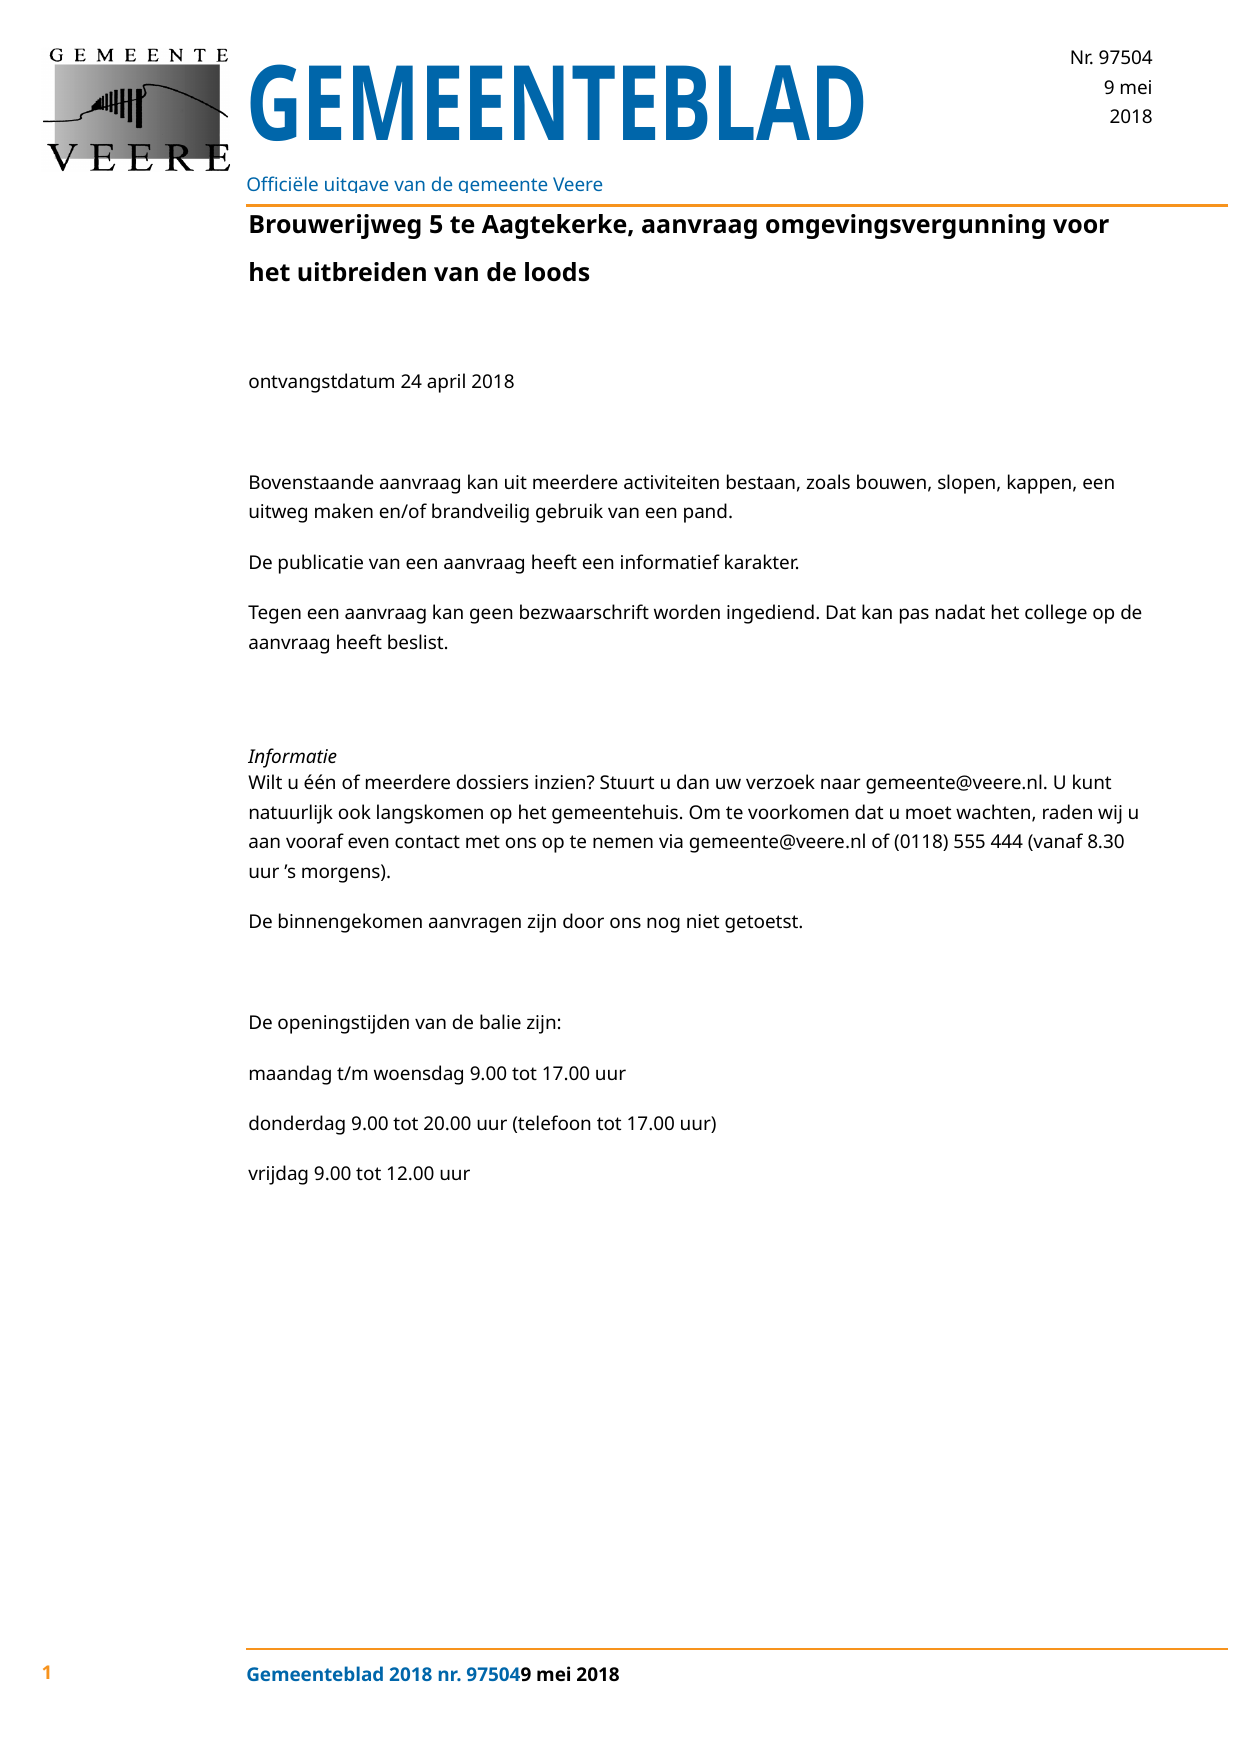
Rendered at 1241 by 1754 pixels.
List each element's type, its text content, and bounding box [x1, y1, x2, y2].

picture [41, 47, 231, 172]
text De binnengekomen aanvragen zijn door ons nog niet getoetst. [248, 908, 1152, 934]
text Informatie [248, 743, 1152, 769]
text vrijdag 9.00 tot 12.00 uur [248, 1161, 1152, 1186]
text donderdag 9.00 tot 20.00 uur (telefoon tot 17.00 uur) [248, 1110, 1152, 1136]
text De publicatie van een aanvraag heeft een informatief karakter. [248, 549, 1152, 575]
text ontvangstdatum 24 april 2018 [248, 368, 1152, 394]
text Bovenstaande aanvraag kan uit meerdere activiteiten bestaan, zoals bouwen, slopen, kappen, een uitweg maken en/of brandveilig gebruik van een pand. [248, 469, 1152, 524]
text Tegen een aanvraag kan geen bezwaarschrift worden ingediend. Dat kan pas nadat het college op de aanvraag heeft beslist. [248, 599, 1152, 655]
text Wilt u één of meerdere dossiers inzien? Stuurt u dan uw verzoek naar gemeente@veere.nl. U kunt natuurlijk ook langskomen op het gemeentehuis. Om te voorkomen dat u moet wachten, raden wij u aan vooraf even contact met ons op te nemen via gemeente@veere.nl of (0118) 555 444 (vanaf 8.30 uur ’s morgens). [248, 769, 1152, 884]
text maandag t/m woensdag 9.00 tot 17.00 uur [248, 1060, 1152, 1085]
text Brouwerijweg 5 te Aagtekerke, aanvraag omgevingsvergunning voor het uitbreiden van de loods [248, 207, 1152, 288]
text De openingstijden van de balie zijn: [248, 1009, 1152, 1035]
